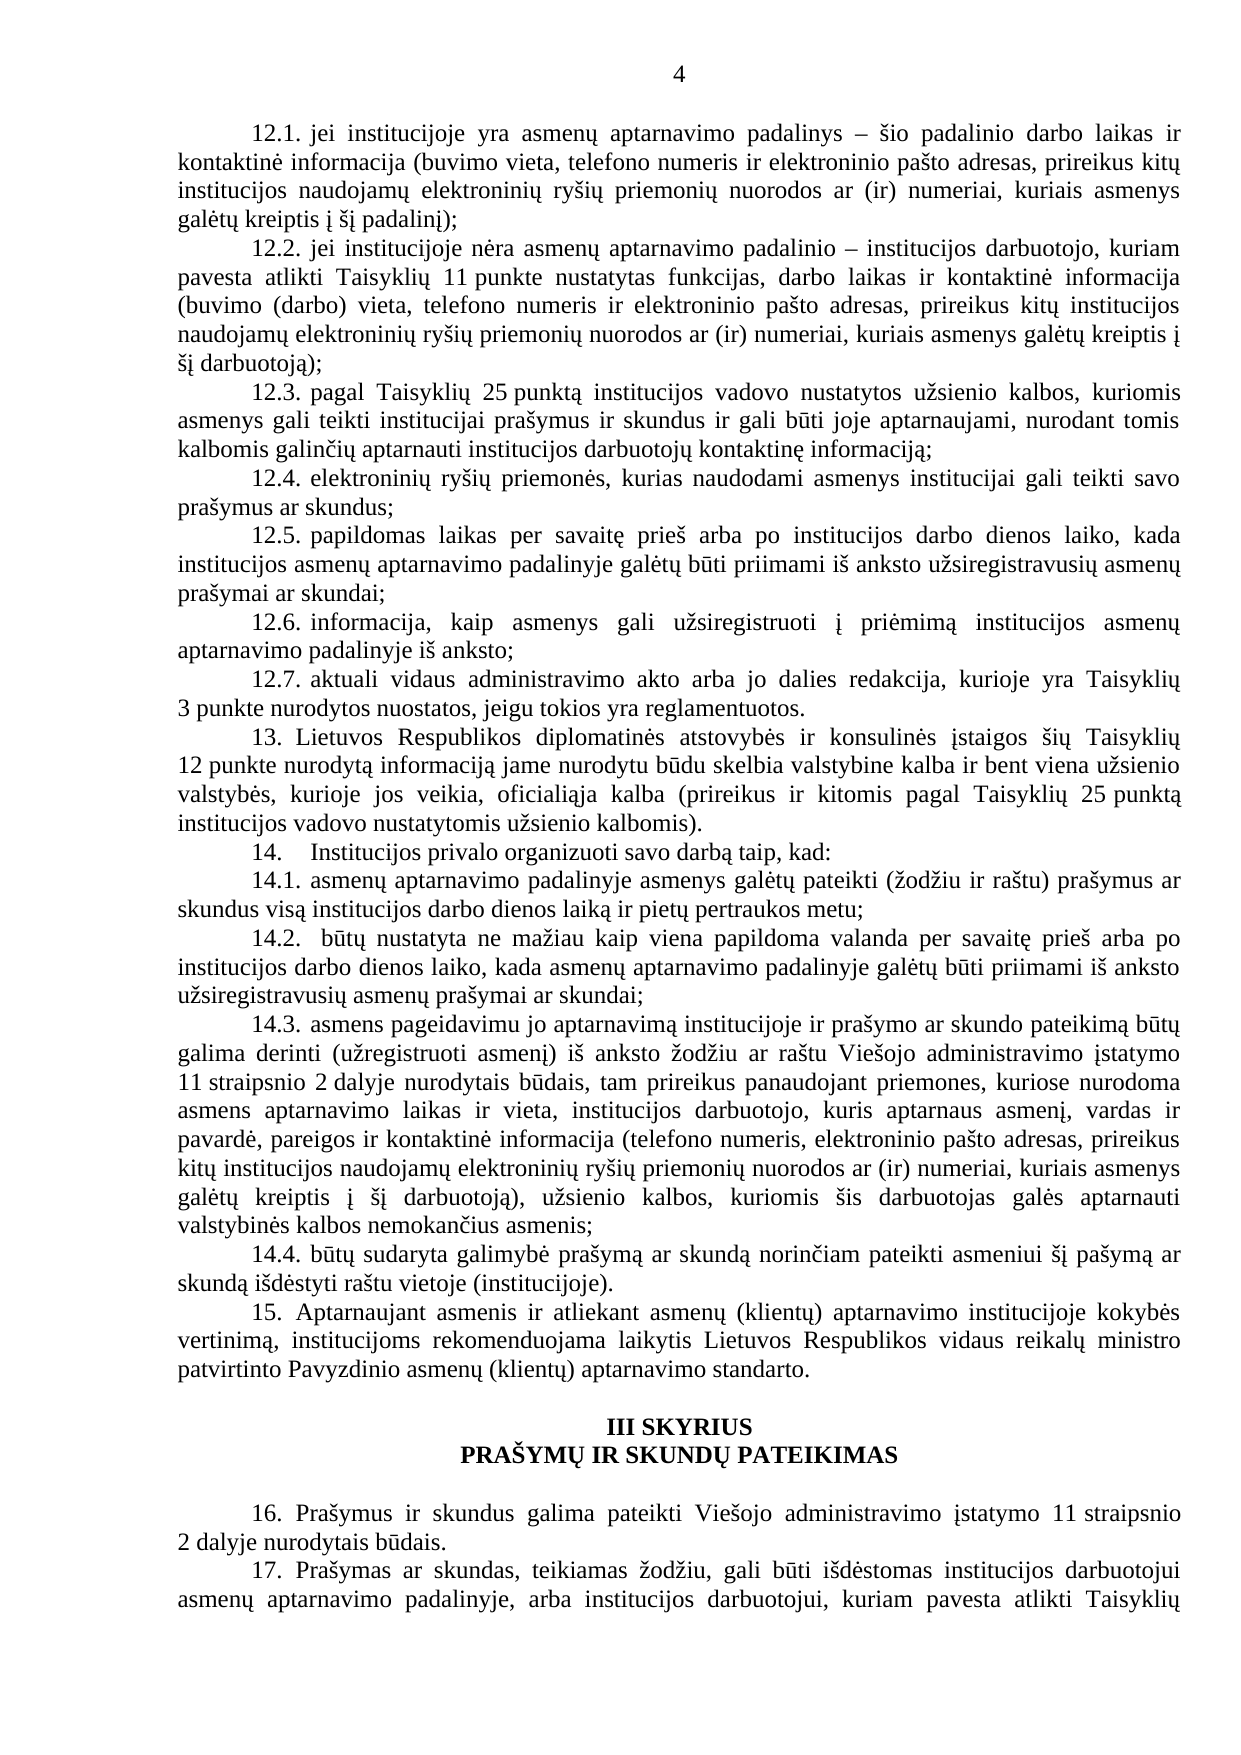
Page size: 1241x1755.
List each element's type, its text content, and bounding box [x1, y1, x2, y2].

text 16. Prašymus ir skundus galima pateikti Viešojo administravimo įstatymo 11 straipsnio 2 dalyje nurodytais būdais. [177, 1498, 1181, 1556]
text 13. Lietuvos Respublikos diplomatinės atstovybės ir konsulinės įstaigos šių Taisyklių 12 punkte nurodytą informaciją jame nurodytu būdu skelbia valstybine kalba ir bent viena užsienio valstybės, kurioje jos veikia, oficialiąja kalba (prireikus ir kitomis pagal Taisyklių 25 punktą institucijos vadovo nustatytomis užsienio kalbomis). [177, 722, 1181, 837]
text 17. Prašymas ar skundas, teikiamas žodžiu, gali būti išdėstomas institucijos darbuotojui asmenų aptarnavimo padalinyje, arba institucijos darbuotojui, kuriam pavesta atlikti Taisyklių [177, 1556, 1181, 1613]
text 12.1. jei institucijoje yra asmenų aptarnavimo padalinys – šio padalinio darbo laikas ir kontaktinė informacija (buvimo vieta, telefono numeris ir elektroninio pašto adresas, prireikus kitų institucijos naudojamų elektroninių ryšių priemonių nuorodos ar (ir) numeriai, kuriais asmenys galėtų kreiptis į šį padalinį); [177, 118, 1181, 233]
text 14.1. asmenų aptarnavimo padalinyje asmenys galėtų pateikti (žodžiu ir raštu) prašymus ar skundus visą institucijos darbo dienos laiką ir pietų pertraukos metu; [177, 866, 1181, 923]
text 14.3. asmens pageidavimu jo aptarnavimą institucijoje ir prašymo ar skundo pateikimą būtų galima derinti (užregistruoti asmenį) iš anksto žodžiu ar raštu Viešojo administravimo įstatymo 11 straipsnio 2 dalyje nurodytais būdais, tam prireikus panaudojant priemones, kuriose nurodoma asmens aptarnavimo laikas ir vieta, institucijos darbuotojo, kuris aptarnaus asmenį, vardas ir pavardė, pareigos ir kontaktinė informacija (telefono numeris, elektroninio pašto adresas, prireikus kitų institucijos naudojamų elektroninių ryšių priemonių nuorodos ar (ir) numeriai, kuriais asmenys galėtų kreiptis į šį darbuotoją), užsienio kalbos, kuriomis šis darbuotojas galės aptarnauti valstybinės kalbos nemokančius asmenis; [177, 1009, 1181, 1239]
text 14.4. būtų sudaryta galimybė prašymą ar skundą norinčiam pateikti asmeniui šį pašymą ar skundą išdėstyti raštu vietoje (institucijoje). [177, 1239, 1181, 1297]
text 12.6. informacija, kaip asmenys gali užsiregistruoti į priėmimą institucijos asmenų aptarnavimo padalinyje iš anksto; [177, 607, 1181, 664]
text PRAŠYMŲ IR SKUNDŲ PATEIKIMAS [177, 1441, 1181, 1469]
text 12.4. elektroninių ryšių priemonės, kurias naudodami asmenys institucijai gali teikti savo prašymus ar skundus; [177, 463, 1181, 521]
text 12.3. pagal Taisyklių 25 punktą institucijos vadovo nustatytos užsienio kalbos, kuriomis asmenys gali teikti institucijai prašymus ir skundus ir gali būti joje aptarnaujami, nurodant tomis kalbomis galinčių aptarnauti institucijos darbuotojų kontaktinę informaciją; [177, 377, 1181, 463]
text 14.2. būtų nustatyta ne mažiau kaip viena papildoma valanda per savaitę prieš arba po institucijos darbo dienos laiko, kada asmenų aptarnavimo padalinyje galėtų būti priimami iš anksto užsiregistravusių asmenų prašymai ar skundai; [177, 923, 1181, 1009]
text 12.7. aktuali vidaus administravimo akto arba jo dalies redakcija, kurioje yra Taisyklių 3 punkte nurodytos nuostatos, jeigu tokios yra reglamentuotos. [177, 664, 1181, 722]
text 14. Institucijos privalo organizuoti savo darbą taip, kad: [177, 837, 1181, 866]
text III SKYRIUS [177, 1412, 1181, 1441]
text 15. Aptarnaujant asmenis ir atliekant asmenų (klientų) aptarnavimo institucijoje kokybės vertinimą, institucijoms rekomenduojama laikytis Lietuvos Respublikos vidaus reikalų ministro patvirtinto Pavyzdinio asmenų (klientų) aptarnavimo standarto. [177, 1297, 1181, 1383]
text 12.5. papildomas laikas per savaitę prieš arba po institucijos darbo dienos laiko, kada institucijos asmenų aptarnavimo padalinyje galėtų būti priimami iš anksto užsiregistravusių asmenų prašymai ar skundai; [177, 521, 1181, 607]
text 12.2. jei institucijoje nėra asmenų aptarnavimo padalinio – institucijos darbuotojo, kuriam pavesta atlikti Taisyklių 11 punkte nustatytas funkcijas, darbo laikas ir kontaktinė informacija (buvimo (darbo) vieta, telefono numeris ir elektroninio pašto adresas, prireikus kitų institucijos naudojamų elektroninių ryšių priemonių nuorodos ar (ir) numeriai, kuriais asmenys galėtų kreiptis į šį darbuotoją); [177, 233, 1181, 377]
